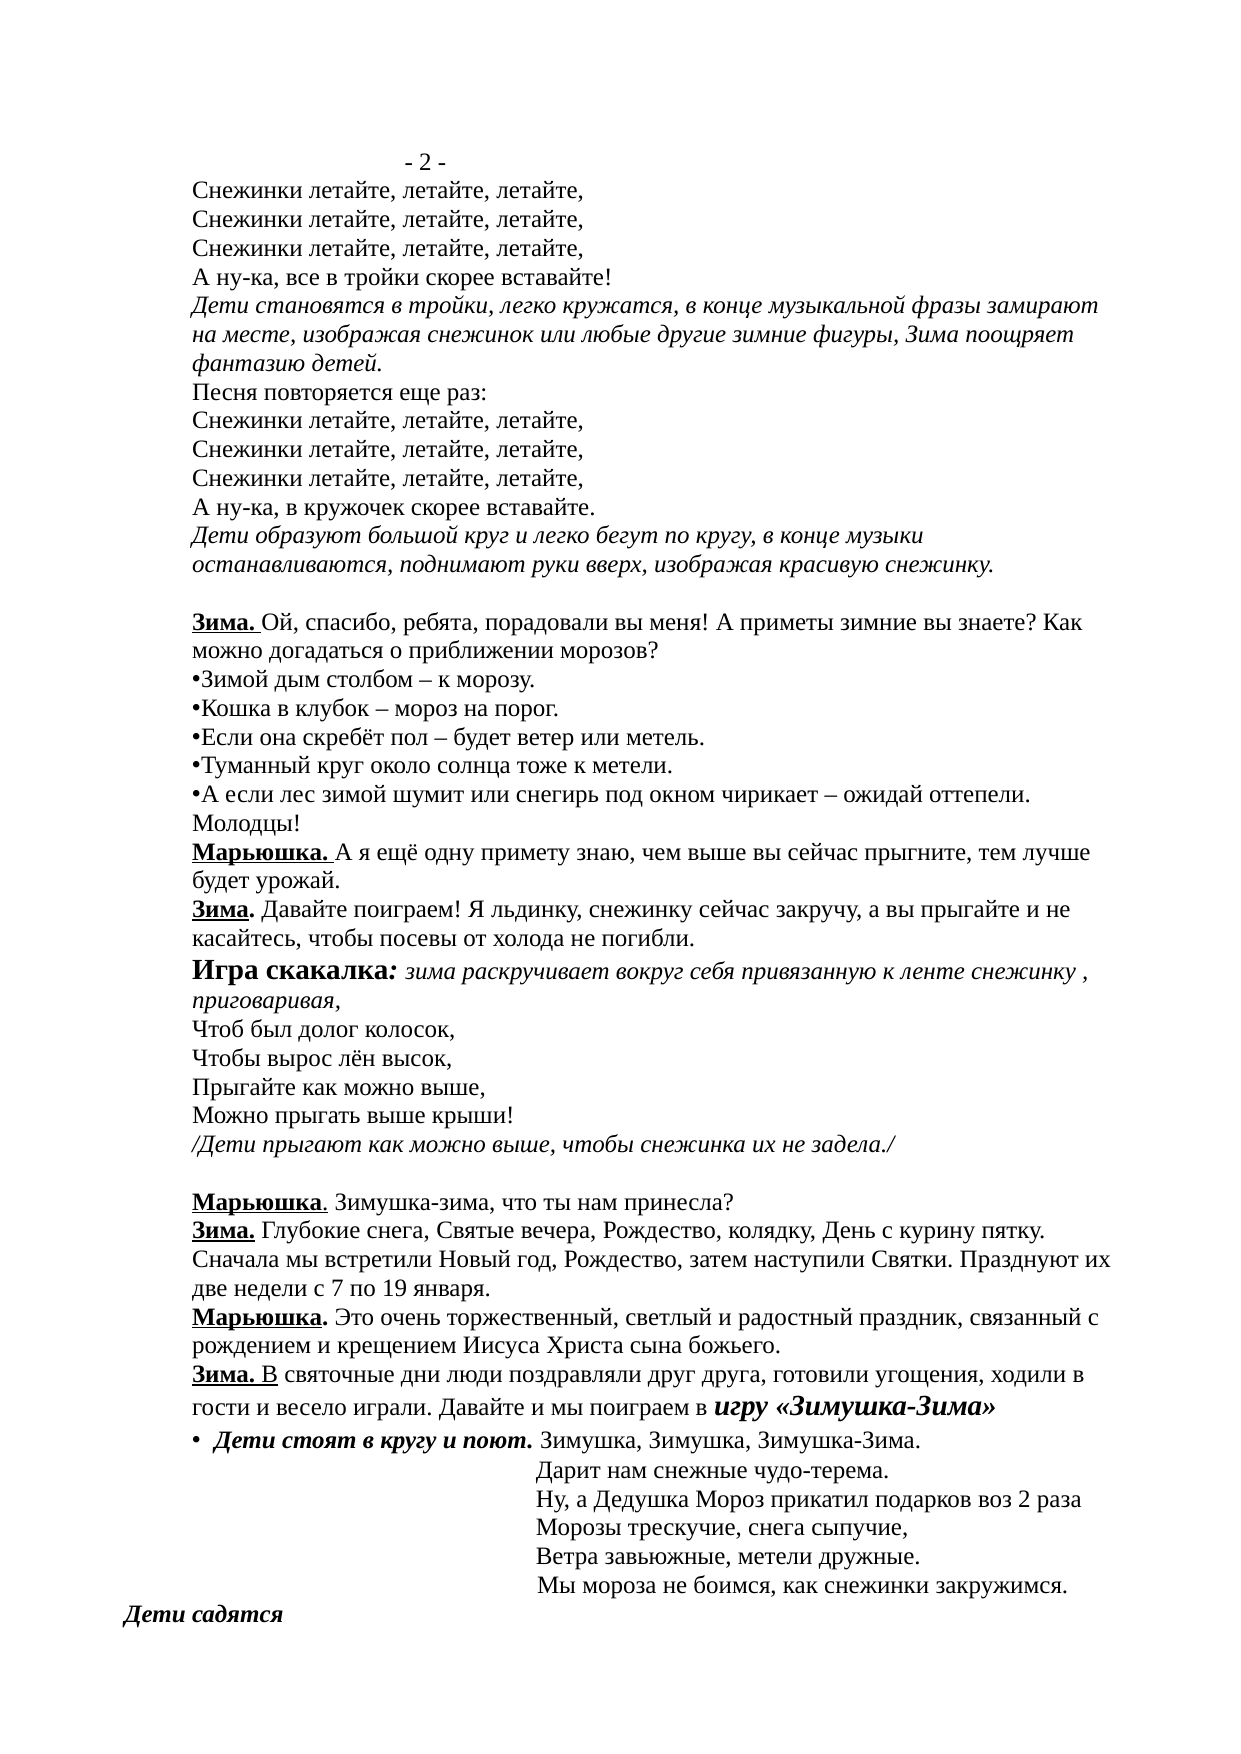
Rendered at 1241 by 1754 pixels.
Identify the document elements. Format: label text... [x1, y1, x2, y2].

text Дети садятся [118, 1599, 1122, 1627]
list Дарит нам снежные чудо-терема. [118, 1455, 1122, 1484]
list Зима. Ой, спасибо, ребята, порадовали вы меня! А приметы зимние вы знаете? Как можно догадаться о приближении морозов? [118, 607, 1122, 664]
list Сначала мы встретили Новый год, Рождество, затем наступили Святки. Празднуют их две недели с 7 по 19 января. [118, 1244, 1122, 1302]
list Туманный круг около солнца тоже к метели. [118, 751, 1122, 779]
list Марьюшка. Зимушка-зима, что ты нам принесла? [118, 1187, 1122, 1215]
list Морозы трескучие, снега сыпучие, [118, 1512, 1122, 1541]
list А если лес зимой шумит или снегирь под окном чирикает – ожидай оттепели. Молодцы! [118, 779, 1122, 837]
text Мы мороза не боимся, как снежинки закружимся. [118, 1570, 1122, 1599]
list Ну, а Дедушка Мороз прикатил подарков воз 2 раза [118, 1484, 1122, 1512]
list /Дети прыгают как можно выше, чтобы снежинка их не задела./ [118, 1129, 1122, 1158]
list Игра скакалка: зима раскручивает вокруг себя привязанную к ленте снежинку , приговаривая, [118, 952, 1122, 1014]
list Зима. Давайте поиграем! Я льдинку, снежинку сейчас закручу, а вы прыгайте и не касайтесь, чтобы посевы от холода не погибли. [118, 894, 1122, 952]
list Чтоб был долог колосок, Чтобы вырос лён высок, Прыгайте как можно выше, Можно прыгать выше крыши! [118, 1014, 1122, 1129]
list Кошка в клубок – мороз на порог. [118, 693, 1122, 722]
list - 2 - Снежинки летайте, летайте, летайте, Снежинки летайте, летайте, летайте, Снежинки летайте, летайте, летайте, А ну-ка, все в тройки скорее вставайте! Дети становятся в тройки, легко кружатся, в конце музыкальной фразы замирают на месте, изображая снежинок или любые другие зимние фигуры, Зима поощряет фантазию детей. Песня повторяется еще раз: Снежинки летайте, летайте, летайте, Снежинки летайте, летайте, летайте, Снежинки летайте, летайте, летайте, А ну-ка, в кружочек скорее вставайте. Дети образуют большой круг и легко бегут по кругу, в конце музыки останавливаются, поднимают руки вверх, изображая красивую снежинку. [118, 147, 1122, 578]
list Ветра завьюжные, метели дружные. [118, 1541, 1122, 1570]
list Марьюшка. А я ещё одну примету знаю, чем выше вы сейчас прыгните, тем лучше будет урожай. [118, 837, 1122, 894]
list Зима. В святочные дни люди поздравляли друг друга, готовили угощения, ходили в гости и весело играли. Давайте и мы поиграем в игру «Зимушка-Зима» [118, 1359, 1122, 1421]
list Марьюшка. Это очень торжественный, светлый и радостный праздник, связанный с рождением и крещением Иисуса Христа сына божьего. [118, 1302, 1122, 1359]
list Если она скребёт пол – будет ветер или метель. [118, 722, 1122, 751]
list Дети стоят в кругу и поют. Зимушка, Зимушка, Зимушка-Зима. [118, 1421, 1122, 1455]
list Зимой дым столбом – к морозу. [118, 664, 1122, 693]
list Зима. Глубокие снега, Святые вечера, Рождество, колядку, День с курину пятку. [118, 1215, 1122, 1244]
